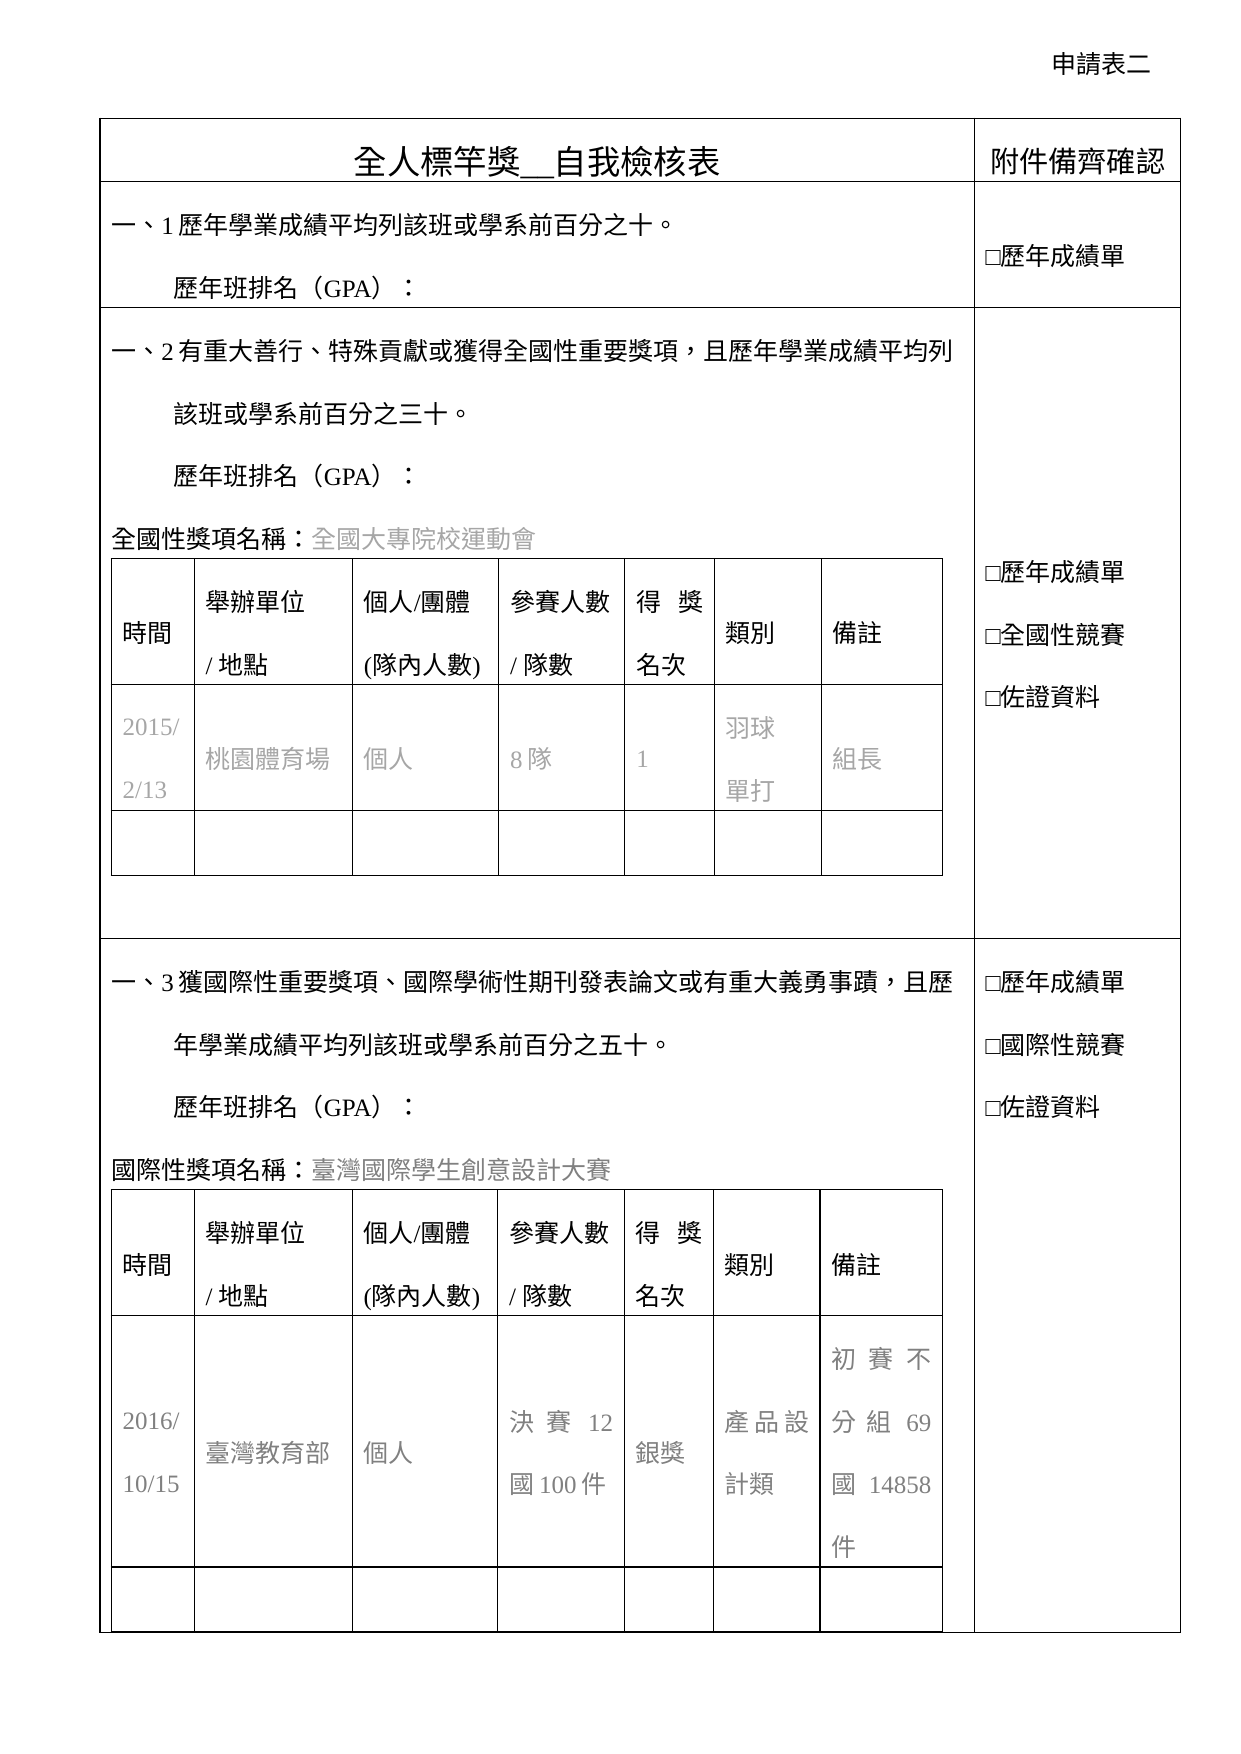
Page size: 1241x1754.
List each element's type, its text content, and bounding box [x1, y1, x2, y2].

table_cell 決賽12國100件 [498, 1316, 624, 1566]
table_header 時間 [112, 559, 194, 684]
table_cell 2015/ 2/13 [112, 685, 194, 810]
table_header 得獎名次 [625, 1190, 713, 1315]
table_cell 桃園體育場 [195, 685, 352, 810]
table_cell □歷年成績單 [975, 182, 1180, 307]
table_header 時間 [112, 1190, 194, 1315]
table_cell □歷年成績單 □全國性競賽 □佐證資料 [975, 308, 1180, 938]
table_cell 個人 [353, 1316, 497, 1566]
table_header 全人標竿獎__自我檢核表 [101, 119, 974, 181]
table_cell [715, 811, 821, 875]
table_header 附件備齊確認 [975, 119, 1180, 181]
table_header 個人/團體 (隊內人數) [353, 1190, 497, 1315]
table_cell 羽球 單打 [715, 685, 821, 810]
table_header 備註 [822, 559, 942, 684]
table_cell 初賽不分組69國14858件 [821, 1316, 942, 1566]
table_cell □歷年成績單 □國際性競賽 □佐證資料 [975, 939, 1180, 1632]
table_cell [625, 811, 714, 875]
table_cell [195, 811, 352, 875]
table_header 參賽人數 / 隊數 [499, 559, 624, 684]
table_header 舉辦單位 / 地點 [195, 559, 352, 684]
table_cell 一、2有重大善行、特殊貢獻或獲得全國性重要獎項，且歷年學業成績平均列 該班或學系前百分之三十。 歷年班排名（GPA）： 全國性獎項名稱：全國大專院校運動會 [101, 308, 974, 938]
table_cell [499, 811, 624, 875]
table_cell [821, 1568, 942, 1631]
table_cell [822, 811, 942, 875]
table_cell [195, 1568, 352, 1631]
table_header 備註 [821, 1190, 942, 1315]
table_cell 臺灣教育部 [195, 1316, 352, 1566]
table_cell 2016/ 10/15 [112, 1316, 194, 1566]
table_header 舉辦單位 / 地點 [195, 1190, 352, 1315]
table_cell 產品設計類 [714, 1316, 819, 1566]
table_cell 銀獎 [625, 1316, 713, 1566]
table_cell [112, 811, 194, 875]
table_cell 個人 [353, 685, 498, 810]
table_header 個人/團體 (隊內人數) [353, 559, 498, 684]
table_cell [714, 1568, 819, 1631]
table_header 類別 [715, 559, 821, 684]
table_cell [112, 1568, 194, 1631]
table_cell 一、3獲國際性重要獎項、國際學術性期刊發表論文或有重大義勇事蹟，且歷 年學業成績平均列該班或學系前百分之五十。 歷年班排名（GPA）： 國際性獎項名稱：臺灣國際學生創意設計大賽 [101, 939, 974, 1632]
table_header 得獎名次 [625, 559, 714, 684]
table_header 參賽人數 / 隊數 [498, 1190, 624, 1315]
table_cell 組長 [822, 685, 942, 810]
table_cell [353, 1568, 497, 1631]
table_cell 一、1歷年學業成績平均列該班或學系前百分之十。 歷年班排名（GPA）： [101, 182, 974, 307]
table_cell [498, 1568, 624, 1631]
table_header 類別 [714, 1190, 819, 1315]
table_cell 1 [625, 685, 714, 810]
table_cell [353, 811, 498, 875]
table_cell [625, 1568, 713, 1631]
table_cell 8隊 [499, 685, 624, 810]
